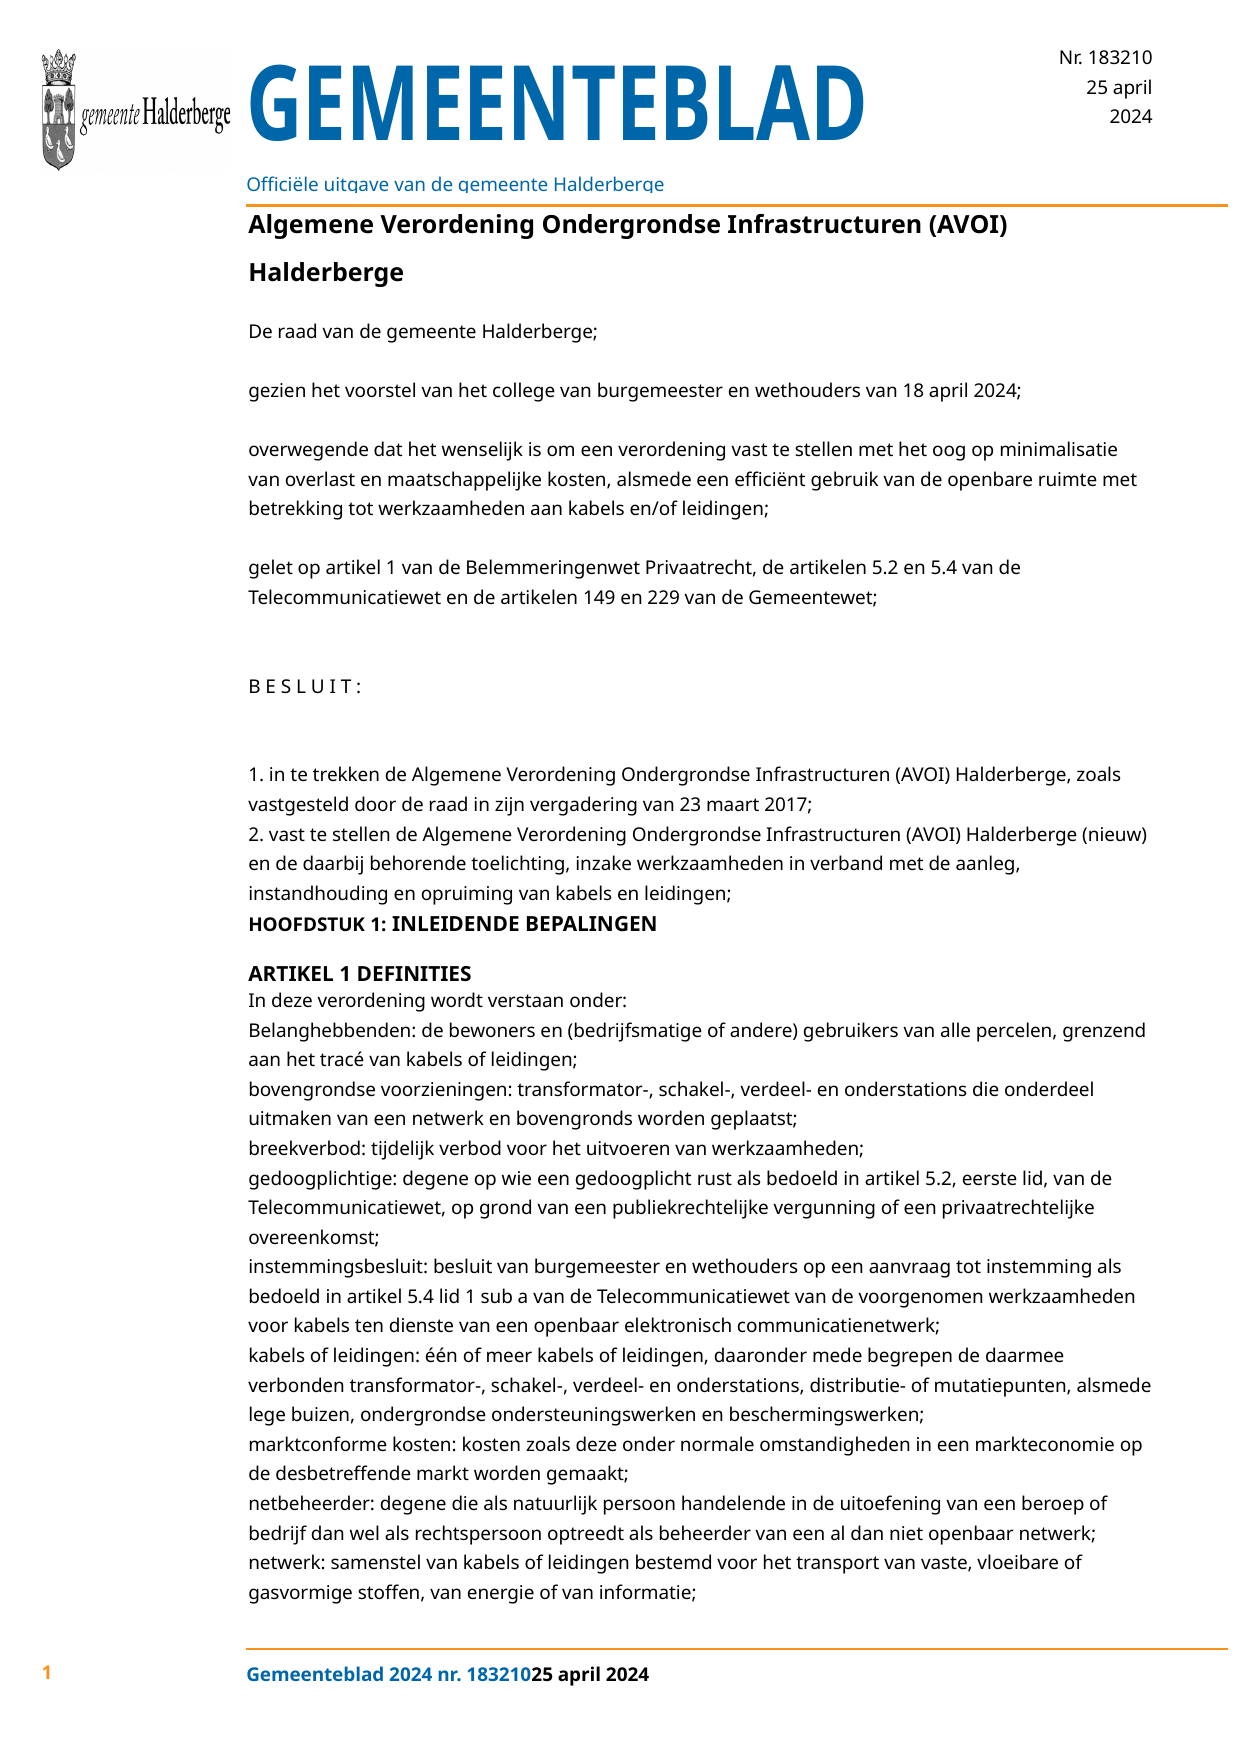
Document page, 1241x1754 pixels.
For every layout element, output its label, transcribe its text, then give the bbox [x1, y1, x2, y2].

text bovengrondse voorzieningen: transformator-, schakel-, verdeel- en onderstations die onderdeel uitmaken van een netwerk en bovengronds worden geplaatst; [248, 1076, 1152, 1131]
text instemmingsbesluit: besluit van burgemeester en wethouders op een aanvraag tot instemming als bedoeld in artikel 5.4 lid 1 sub a van de Telecommunicatiewet van de voorgenomen werkzaamheden voor kabels ten dienste van een openbaar elektronisch communicatienetwerk; [248, 1253, 1152, 1338]
text 1. in te trekken de Algemene Verordening Ondergrondse Infrastructuren (AVOI) Halderberge, zoals vastgesteld door de raad in zijn vergadering van 23 maart 2017; [248, 762, 1152, 817]
text gedoogplichtige: degene op wie een gedoogplicht rust als bedoeld in artikel 5.2, eerste lid, van de Telecommunicatiewet, op grond van een publiekrechtelijke vergunning of een privaatrechtelijke overeenkomst; [248, 1165, 1152, 1250]
text kabels of leidingen: één of meer kabels of leidingen, daaronder mede begrepen de daarmee verbonden transformator-, schakel-, verdeel- en onderstations, distributie- of mutatiepunten, alsmede lege buizen, ondergrondse ondersteuningswerken en beschermingswerken; [248, 1342, 1152, 1427]
text 2. vast te stellen de Algemene Verordening Ondergrondse Infrastructuren (AVOI) Halderberge (nieuw) en de daarbij behorende toelichting, inzake werkzaamheden in verband met de aanleg, instandhouding en opruiming van kabels en leidingen; [248, 821, 1152, 906]
text ARTIKEL 1 DEFINITIES [248, 959, 1152, 987]
text De raad van de gemeente Halderberge; [248, 318, 1152, 344]
text breekverbod: tijdelijk verbod voor het uitvoeren van werkzaamheden; [248, 1135, 1152, 1161]
picture [41, 47, 231, 172]
text gezien het voorstel van het college van burgemeester en wethouders van 18 april 2024; [248, 377, 1152, 403]
text Belanghebbenden: de bewoners en (bedrijfsmatige of andere) gebruikers van alle percelen, grenzend aan het tracé van kabels of leidingen; [248, 1017, 1152, 1072]
text B E S L U I T : [248, 673, 1152, 699]
text marktconforme kosten: kosten zoals deze onder normale omstandigheden in een markteconomie op de desbetreffende markt worden gemaakt; [248, 1431, 1152, 1486]
text gelet op artikel 1 van de Belemmeringenwet Privaatrecht, de artikelen 5.2 en 5.4 van de Telecommunicatiewet en de artikelen 149 en 229 van de Gemeentewet; [248, 554, 1152, 610]
text Algemene Verordening Ondergrondse Infrastructuren (AVOI) Halderberge [248, 207, 1152, 288]
text netwerk: samenstel van kabels of leidingen bestemd voor het transport van vaste, vloeibare of gasvormige stoffen, van energie of van informatie; [248, 1549, 1152, 1605]
text overwegende dat het wenselijk is om een verordening vast te stellen met het oog op minimalisatie van overlast en maatschappelijke kosten, alsmede een efficiënt gebruik van de openbare ruimte met betrekking tot werkzaamheden aan kabels en/of leidingen; [248, 436, 1152, 521]
text In deze verordening wordt verstaan onder: [248, 987, 1152, 1013]
text netbeheerder: degene die als natuurlijk persoon handelende in de uitoefening van een beroep of bedrijf dan wel als rechtspersoon optreedt als beheerder van een al dan niet openbaar netwerk; [248, 1490, 1152, 1546]
text HOOFDSTUK 1: INLEIDENDE BEPALINGEN [248, 909, 1152, 938]
